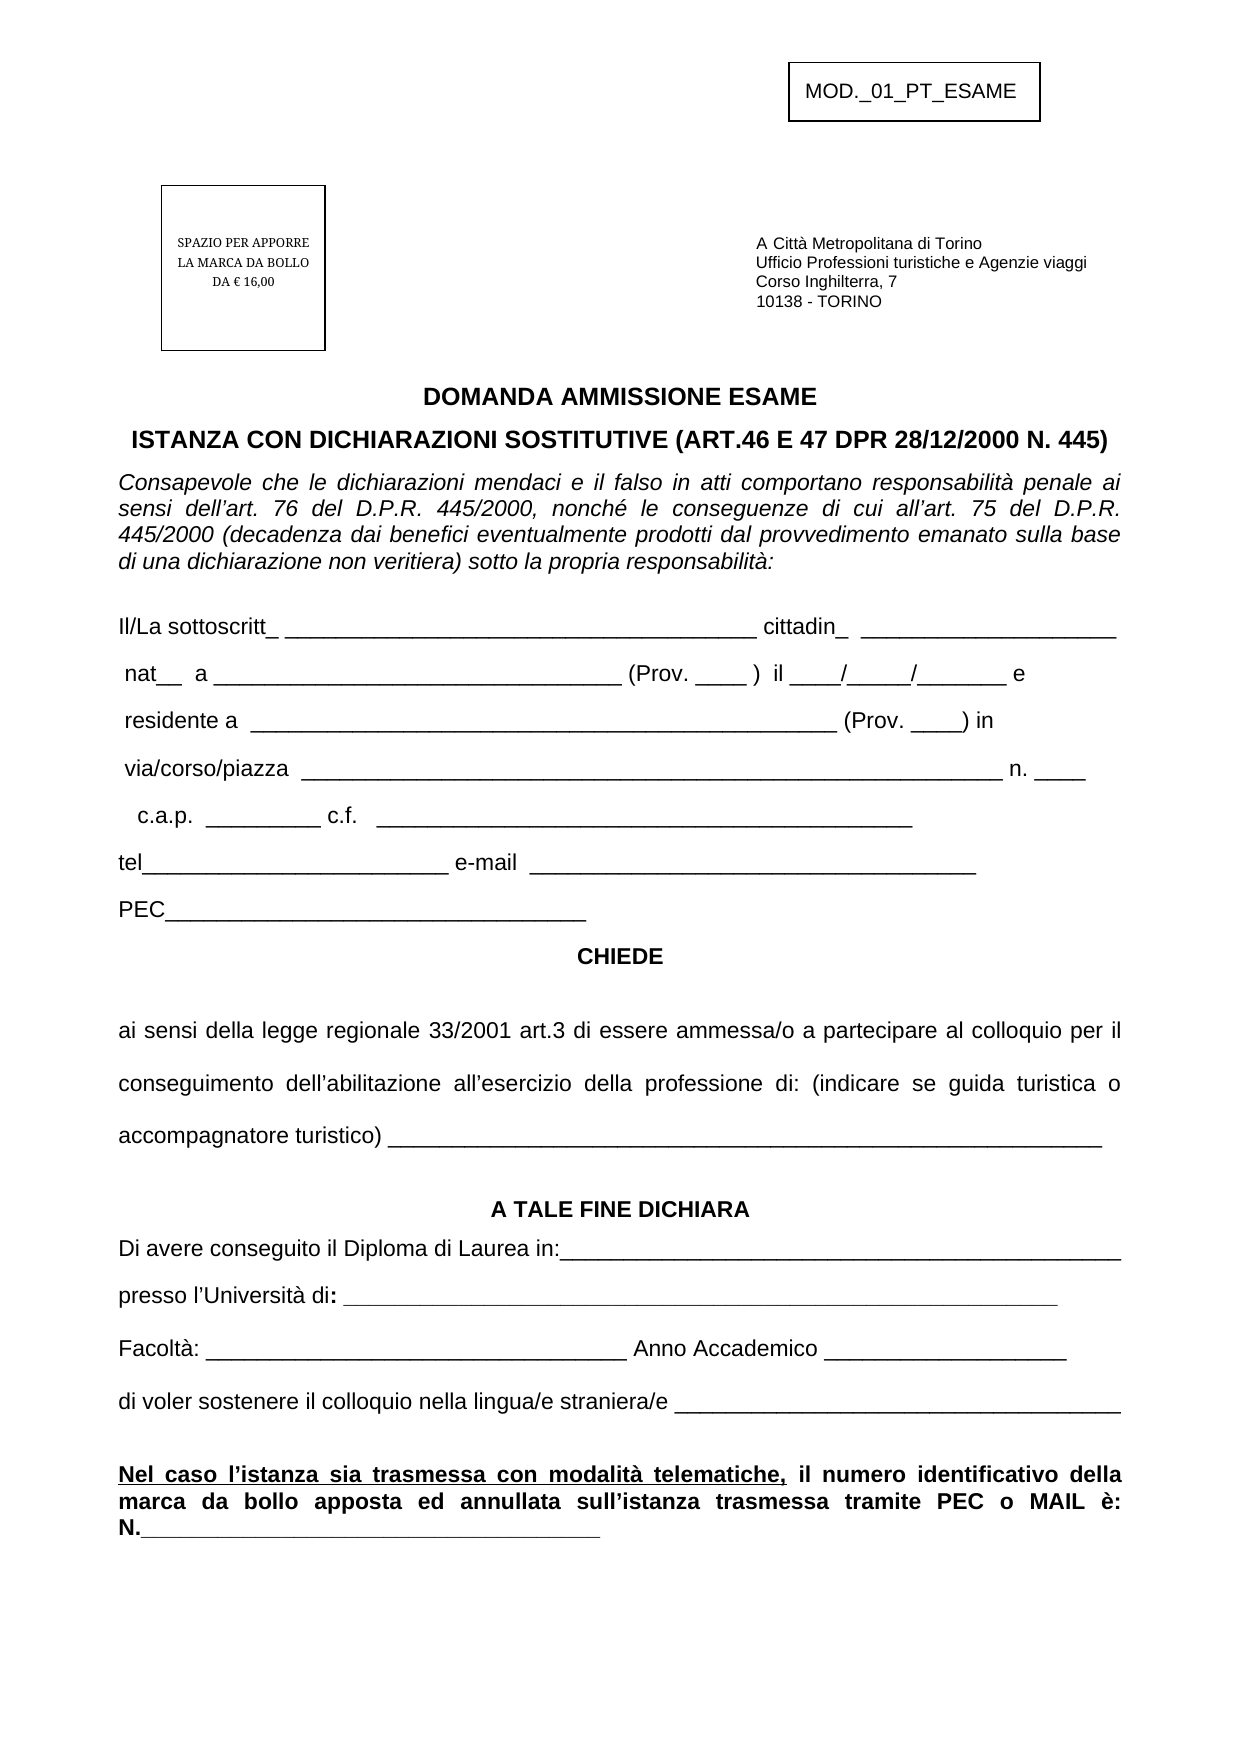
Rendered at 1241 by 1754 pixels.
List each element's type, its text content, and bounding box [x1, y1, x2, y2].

text Di avere conseguito il Diploma di Laurea in:____________________________________________ [118, 1235, 1122, 1262]
text Nel caso l’istanza sia trasmessa con modalità telematiche, il numero identificativo della marca da bollo apposta ed annullata sull’istanza trasmessa tramite PEC o MAIL è: N.____________________________________ [118, 1461, 1122, 1540]
text A TALE FINE DICHIARA [118, 1196, 1122, 1222]
text [118, 272, 161, 291]
text c.a.p. _________ c.f. __________________________________________ [118, 802, 1122, 828]
text CHIEDE [118, 943, 1122, 969]
text SPAZIO PER APPORRE LA MARCA DA BOLLO DA € 16,00 [177, 234, 309, 290]
text presso l’Università di: ________________________________________________________ [118, 1282, 1122, 1309]
text DOMANDA AMMISSIONE ESAME [118, 382, 1122, 411]
text residente a ______________________________________________ (Prov. ____) in [118, 707, 1122, 734]
text nat__ a ________________________________ (Prov. ____ ) il ____/_____/_______ e [118, 660, 1122, 686]
text PEC_________________________________ [118, 896, 1122, 922]
text Ufficio Professioni turistiche e Agenzie viaggi [326, 253, 1122, 272]
text ISTANZA CON DICHIARAZIONI SOSTITUTIVE (ART.46 E 47 DPR 28/12/2000 N. 445) [118, 426, 1122, 454]
text ai sensi della legge regionale 33/2001 art.3 di essere ammessa/o a partecipare al colloquio per il conseguimento dell’abilitazione all’esercizio della professione di: (indicare se guida turistica o accompagnatore turistico) ________________________________________________________ [118, 1017, 1122, 1148]
text tel________________________ e-mail ___________________________________ [118, 849, 1122, 875]
text di voler sostenere il colloquio nella lingua/e straniera/e ___________________________________ [118, 1388, 1122, 1414]
text Consapevole che le dichiarazioni mendaci e il falso in atti comportano responsabilità penale ai sensi dell’art. 76 del D.P.R. 445/2000, nonché le conseguenze di cui all’art. 75 del D.P.R. 445/2000 (decadenza dai benefici eventualmente prodotti dal provvedimento emanato sulla base di una dichiarazione non veritiera) sotto la propria responsabilità: [118, 469, 1122, 574]
text Facoltà: _________________________________ Anno Accademico ___________________ [118, 1335, 1122, 1361]
text 10138 - TORINO [756, 291, 1122, 311]
text via/corso/piazza _______________________________________________________ n. ____ [118, 754, 1122, 781]
text A Città Metropolitana di Torino [756, 234, 1122, 253]
text Corso Inghilterra, 7 [326, 272, 1122, 291]
text Il/La sottoscritt_ _____________________________________ cittadin_ ____________________ [118, 613, 1122, 639]
